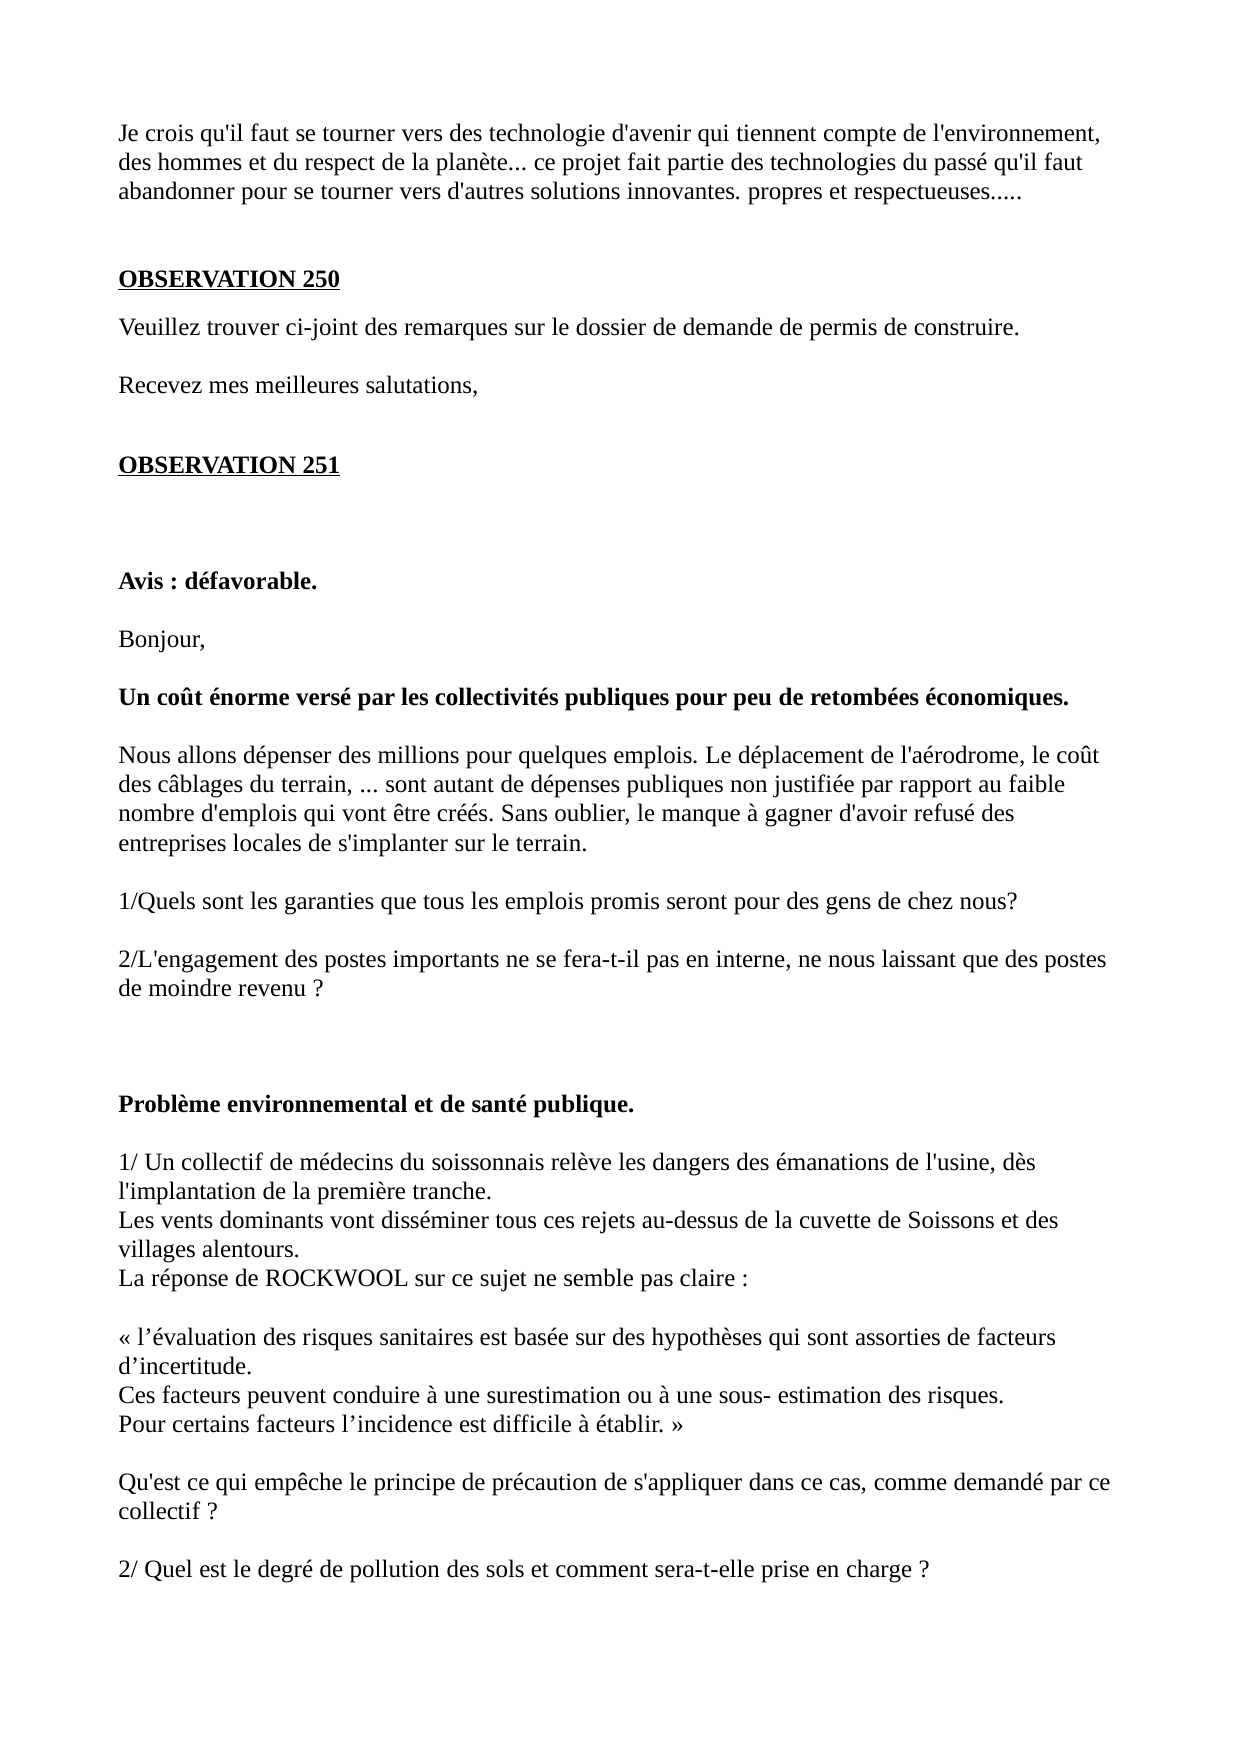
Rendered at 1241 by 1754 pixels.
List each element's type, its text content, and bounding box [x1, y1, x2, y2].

text 1/ Un collectif de médecins du soissonnais relève les dangers des émanations de l'usine, dès l'implantation de la première tranche. Les vents dominants vont disséminer tous ces rejets au-dessus de la cuvette de Soissons et des villages alentours. La réponse de ROCKWOOL sur ce sujet ne semble pas claire : « l’évaluation des risques sanitaires est basée sur des hypothèses qui sont assorties de facteurs d’incertitude. Ces facteurs peuvent conduire à une surestimation ou à une sous- estimation des risques. Pour certains facteurs l’incidence est difficile à établir. » Qu'est ce qui empêche le principe de précaution de s'appliquer dans ce cas, comme demandé par ce collectif ? 2/ Quel est le degré de pollution des sols et comment sera-t-elle prise en charge ? [118, 1118, 1122, 1612]
text Avis : défavorable. [118, 566, 1122, 595]
text OBSERVATION 250 [118, 263, 1122, 292]
text Veuillez trouver ci-joint des remarques sur le dossier de demande de permis de construire. [118, 311, 1122, 340]
text Problème environnemental et de santé publique. [118, 1089, 1122, 1118]
text Nous allons dépenser des millions pour quelques emplois. Le déplacement de l'aérodrome, le coût des câblages du terrain, ... sont autant de dépenses publiques non justifiée par rapport au faible nombre d'emplois qui vont être créés. Sans oublier, le manque à gagner d'avoir refusé des entreprises locales de s'implanter sur le terrain. [118, 740, 1122, 856]
text Recevez mes meilleures salutations, [118, 369, 1122, 398]
text 2/L'engagement des postes importants ne se fera-t-il pas en interne, ne nous laissant que des postes de moindre revenu ? [118, 944, 1122, 1002]
text 1/Quels sont les garanties que tous les emplois promis seront pour des gens de chez nous? [118, 886, 1122, 914]
text Un coût énorme versé par les collectivités publiques pour peu de retombées économiques. [118, 682, 1122, 711]
text OBSERVATION 251 [118, 449, 1122, 479]
text Je crois qu'il faut se tourner vers des technologie d'avenir qui tiennent compte de l'environnement, des hommes et du respect de la planète... ce projet fait partie des technologies du passé qu'il faut abandonner pour se tourner vers d'autres solutions innovantes. propres et respectueuses..... [118, 118, 1122, 205]
text Bonjour, [118, 624, 1122, 682]
